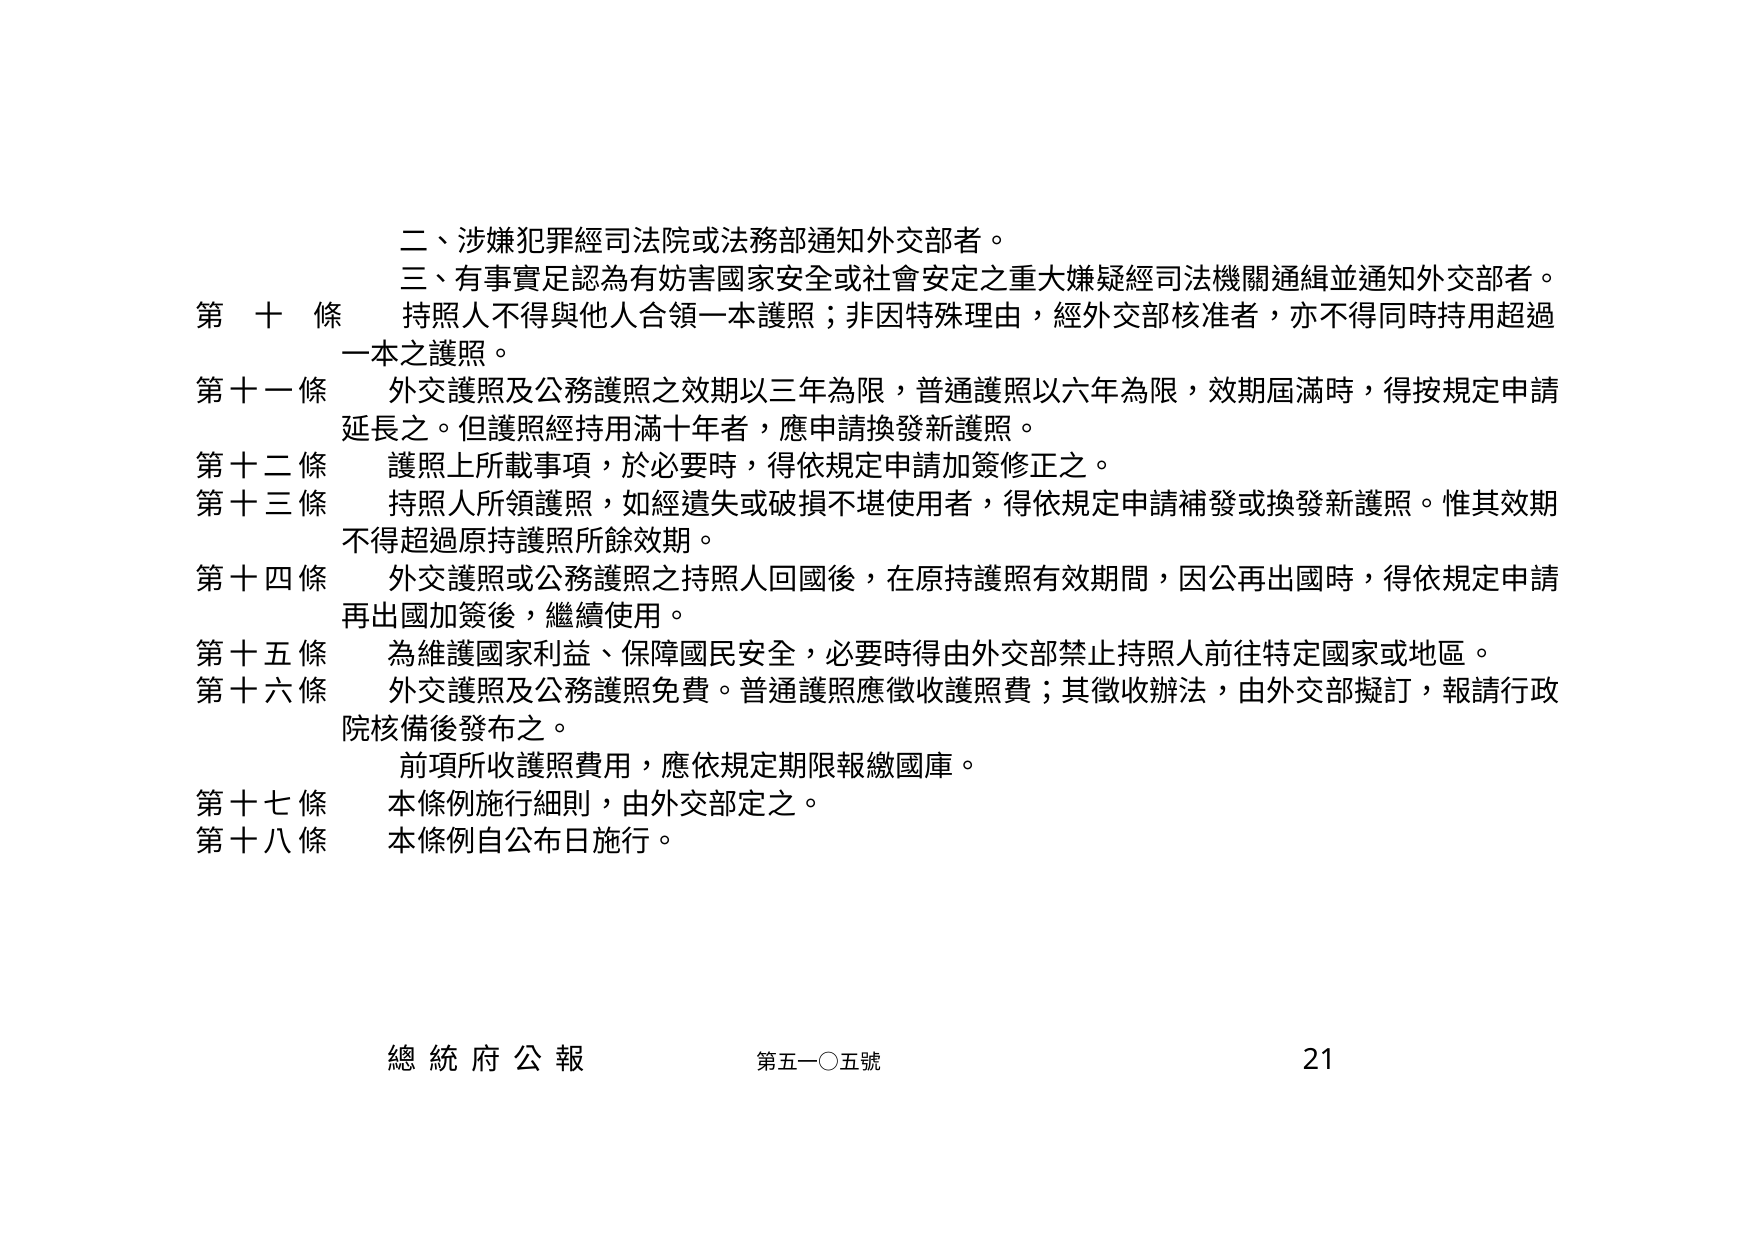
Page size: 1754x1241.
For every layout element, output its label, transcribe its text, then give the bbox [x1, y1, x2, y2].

text 第十七條 本條例施行細則，由外交部定之。 [195, 784, 1559, 822]
text 三、有事實足認為有妨害國家安全或社會安定之重大嫌疑經司法機關通緝並通知外交部者。 [399, 259, 1559, 297]
text 第十二條 護照上所載事項，於必要時，得依規定申請加簽修正之。 [195, 447, 1559, 484]
text 第 十 條 持照人不得與他人合領一本護照；非因特殊理由，經外交部核准者，亦不得同時持用超過一本之護照。 [195, 297, 1559, 372]
text 第十五條 為維護國家利益、保障國民安全，必要時得由外交部禁止持照人前往特定國家或地區。 [195, 634, 1559, 672]
text 第十六條 外交護照及公務護照免費。普通護照應徵收護照費；其徵收辦法，由外交部擬訂，報請行政院核備後發布之。 [195, 672, 1559, 747]
text 第十四條 外交護照或公務護照之持照人回國後，在原持護照有效期間，因公再出國時，得依規定申請再出國加簽後，繼續使用。 [195, 559, 1559, 634]
text 第十一條 外交護照及公務護照之效期以三年為限，普通護照以六年為限，效期屆滿時，得按規定申請延長之。但護照經持用滿十年者，應申請換發新護照。 [195, 372, 1559, 447]
text 第十三條 持照人所領護照，如經遺失或破損不堪使用者，得依規定申請補發或換發新護照。惟其效期不得超過原持護照所餘效期。 [195, 484, 1559, 559]
text 二、涉嫌犯罪經司法院或法務部通知外交部者。 [399, 222, 1559, 259]
text 第十八條 本條例自公布日施行。 [195, 822, 1559, 859]
text 前項所收護照費用，應依規定期限報繳國庫。 [341, 747, 1559, 784]
